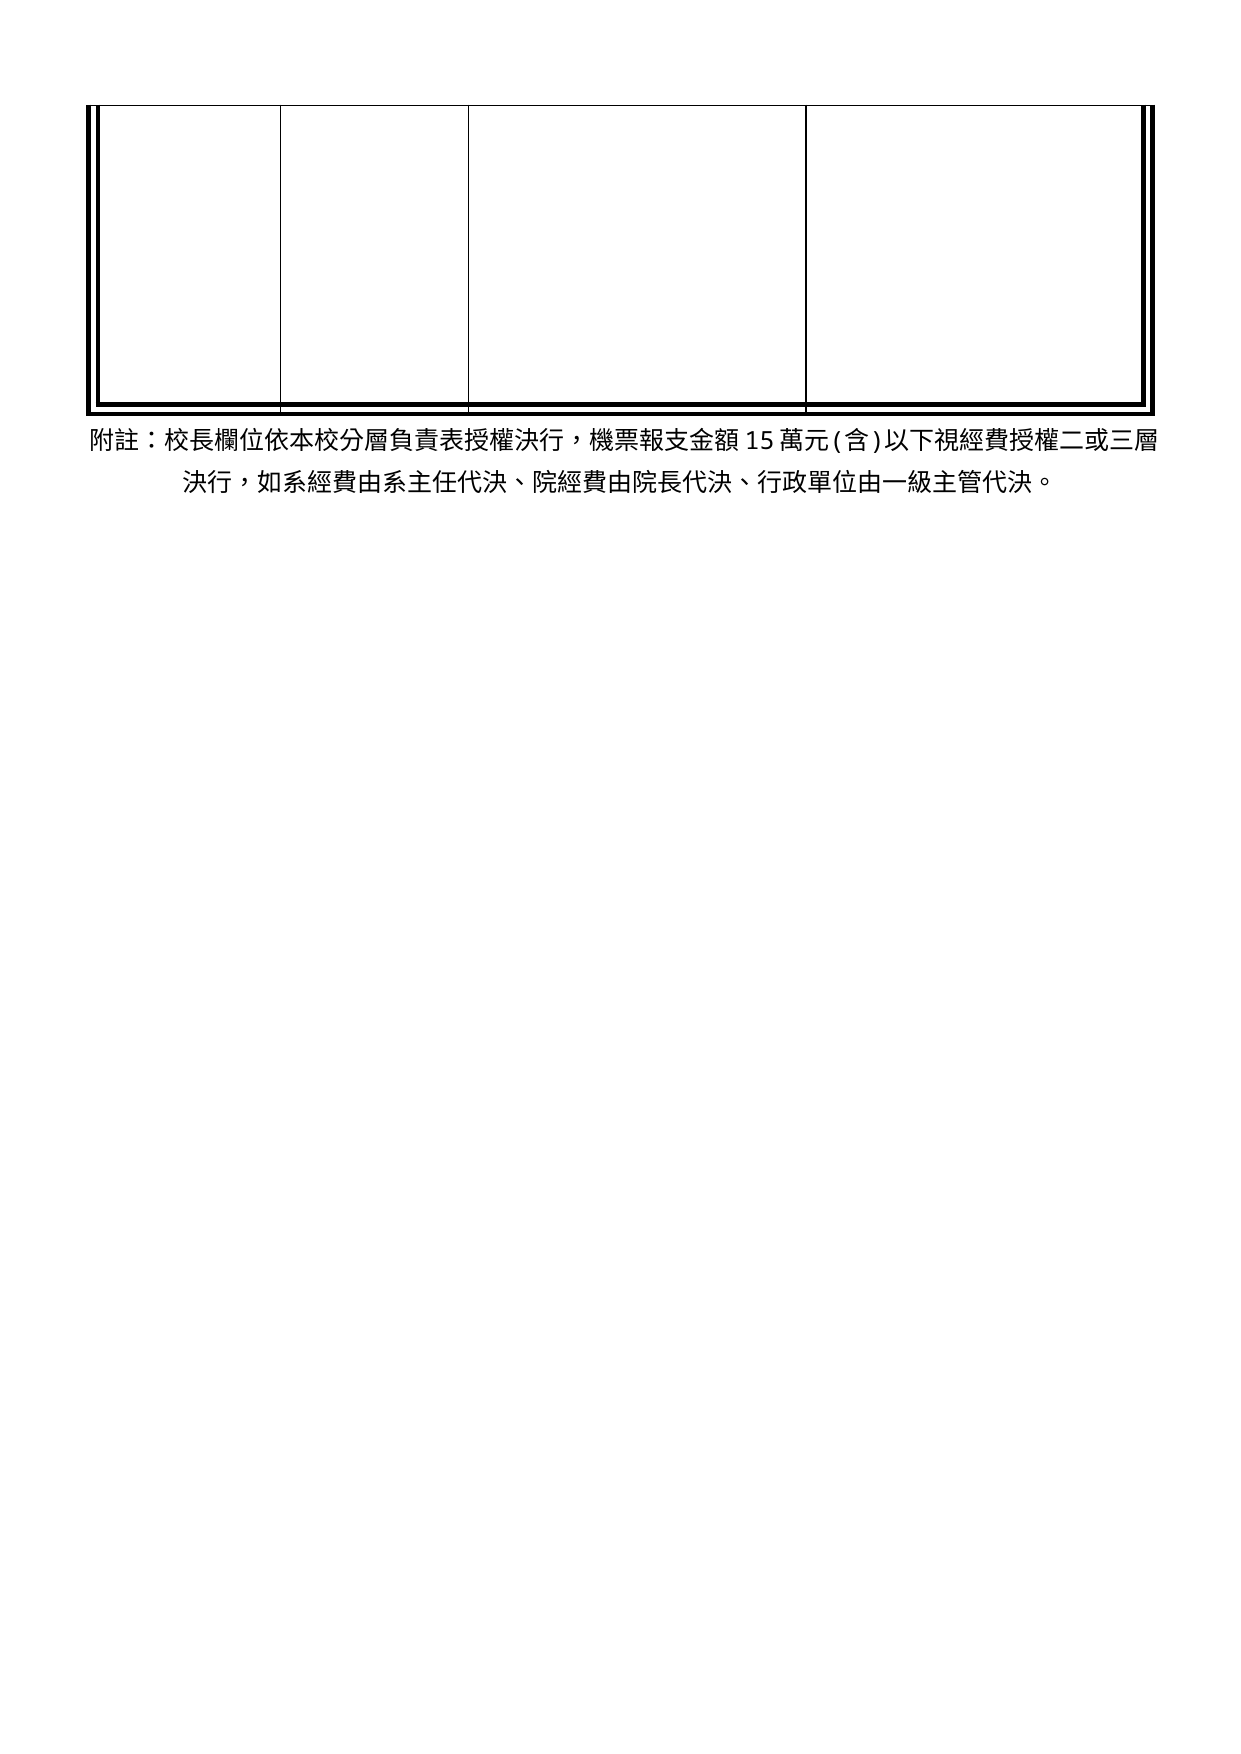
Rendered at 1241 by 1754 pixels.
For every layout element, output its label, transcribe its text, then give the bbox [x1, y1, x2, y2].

table_cell [100, 106, 280, 402]
text 附註：校長欄位依本校分層負責表授權決行，機票報支金額15萬元(含)以下視經費授權二或三層 決行，如系經費由系主任代決、院經費由院長代決、行政單位由一級主管代決。 [77, 416, 1181, 499]
table_cell [281, 106, 468, 402]
table_cell [469, 106, 805, 402]
table_cell [807, 106, 1141, 402]
